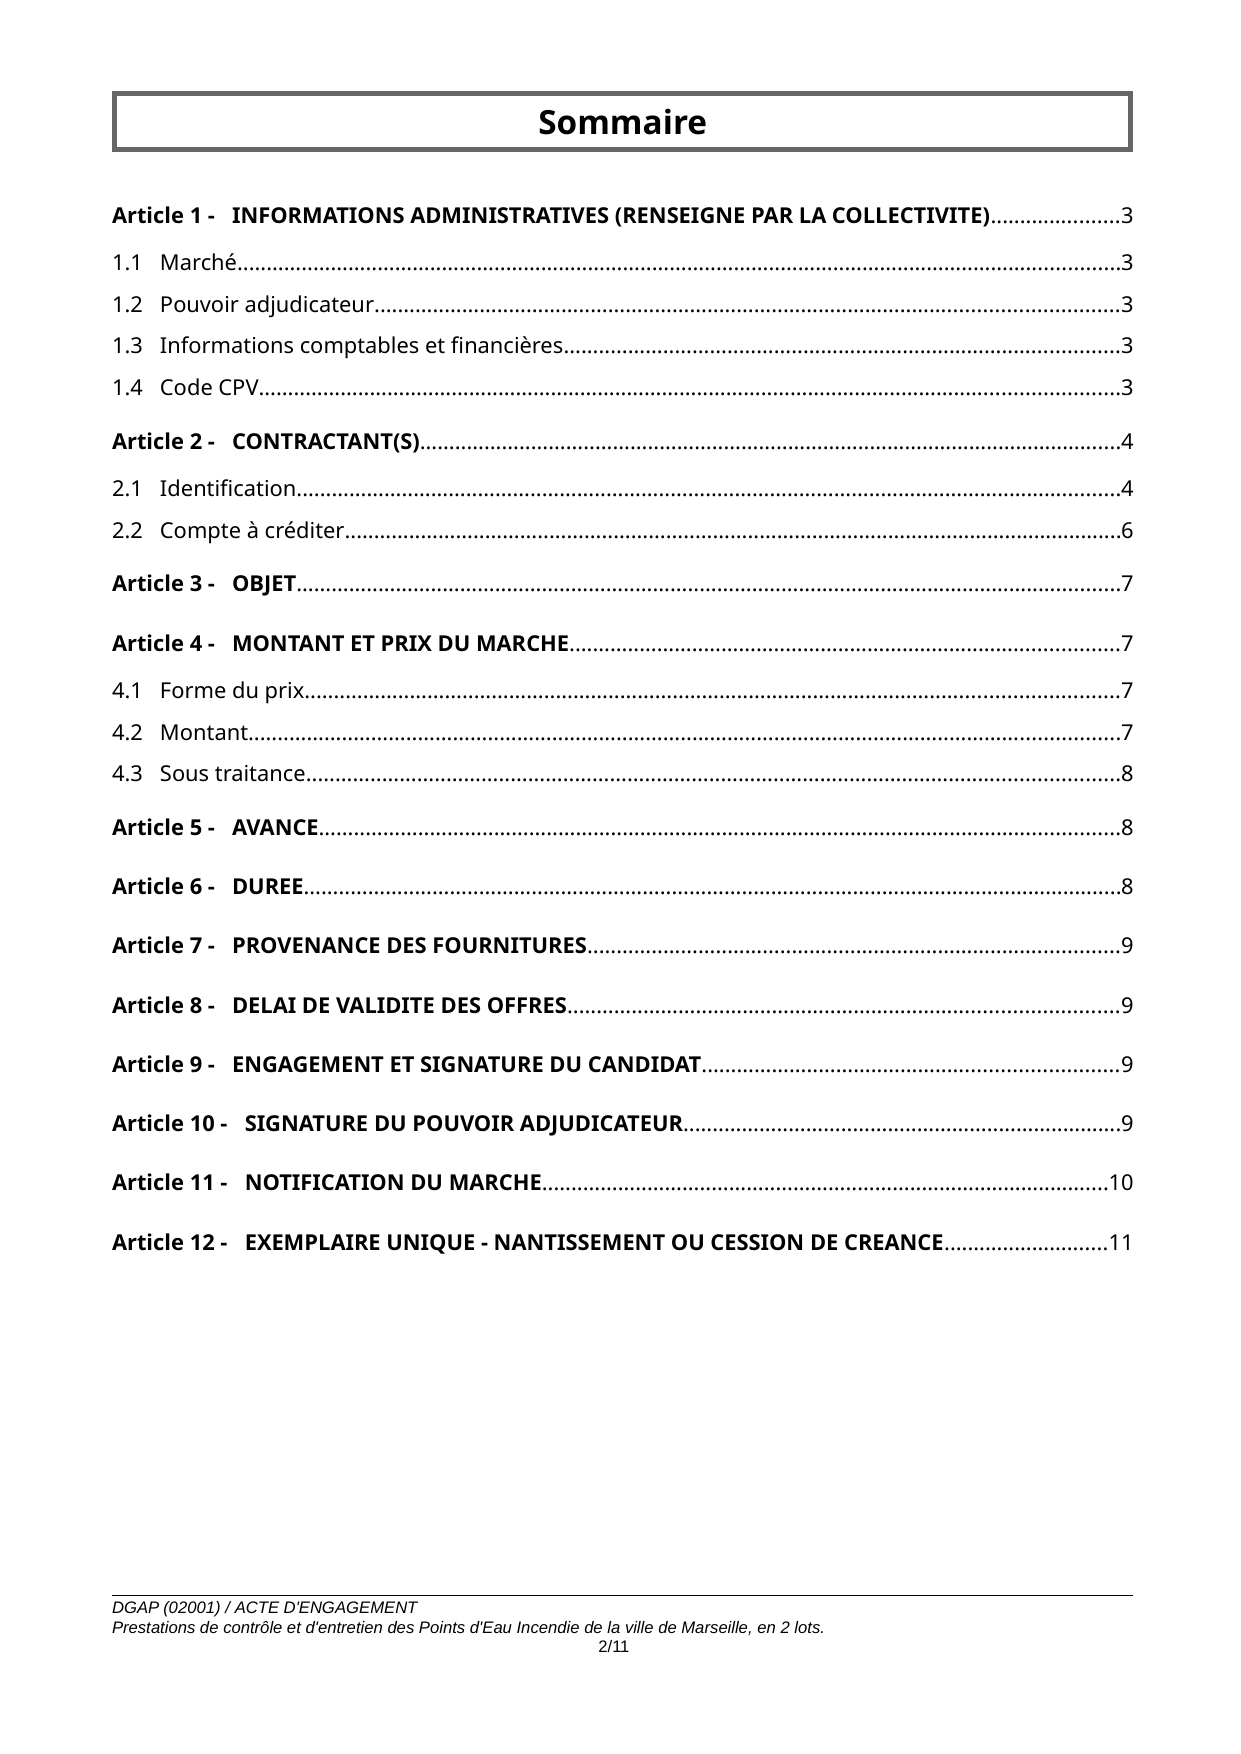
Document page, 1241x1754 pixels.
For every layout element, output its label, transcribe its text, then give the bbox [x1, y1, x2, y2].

text 1.4 Code CPV 3 [112, 372, 1133, 402]
text 2.1 Identification 4 [112, 473, 1133, 503]
text 1.1 Marché 3 [112, 247, 1133, 277]
text Article 3 - OBJET 7 [112, 568, 1133, 598]
text Article 9 - ENGAGEMENT ET SIGNATURE DU CANDIDAT 9 [112, 1049, 1133, 1079]
text 4.2 Montant 7 [112, 717, 1133, 746]
text Article 11 - NOTIFICATION DU MARCHE 10 [112, 1167, 1133, 1197]
text Article 5 - AVANCE 8 [112, 812, 1133, 842]
text 1.2 Pouvoir adjudicateur 3 [112, 289, 1133, 319]
text Article 8 - DELAI DE VALIDITE DES OFFRES 9 [112, 989, 1133, 1019]
text Article 10 - SIGNATURE DU POUVOIR ADJUDICATEUR 9 [112, 1108, 1133, 1138]
text Article 7 - PROVENANCE DES FOURNITURES 9 [112, 930, 1133, 960]
text Article 12 - EXEMPLAIRE UNIQUE - NANTISSEMENT OU CESSION DE CREANCE 11 [112, 1227, 1133, 1256]
text 4.3 Sous traitance 8 [112, 758, 1133, 788]
subtitle Sommaire [117, 96, 1128, 147]
text Article 6 - DUREE 8 [112, 871, 1133, 901]
text Article 1 - INFORMATIONS ADMINISTRATIVES (RENSEIGNE PAR LA COLLECTIVITE) 3 [112, 200, 1133, 229]
text Article 2 - CONTRACTANT(S) 4 [112, 426, 1133, 455]
text 4.1 Forme du prix 7 [112, 675, 1133, 705]
text 2.2 Compte à créditer 6 [112, 515, 1133, 544]
text Article 4 - MONTANT ET PRIX DU MARCHE 7 [112, 627, 1133, 657]
text 1.3 Informations comptables et financières 3 [112, 331, 1133, 360]
